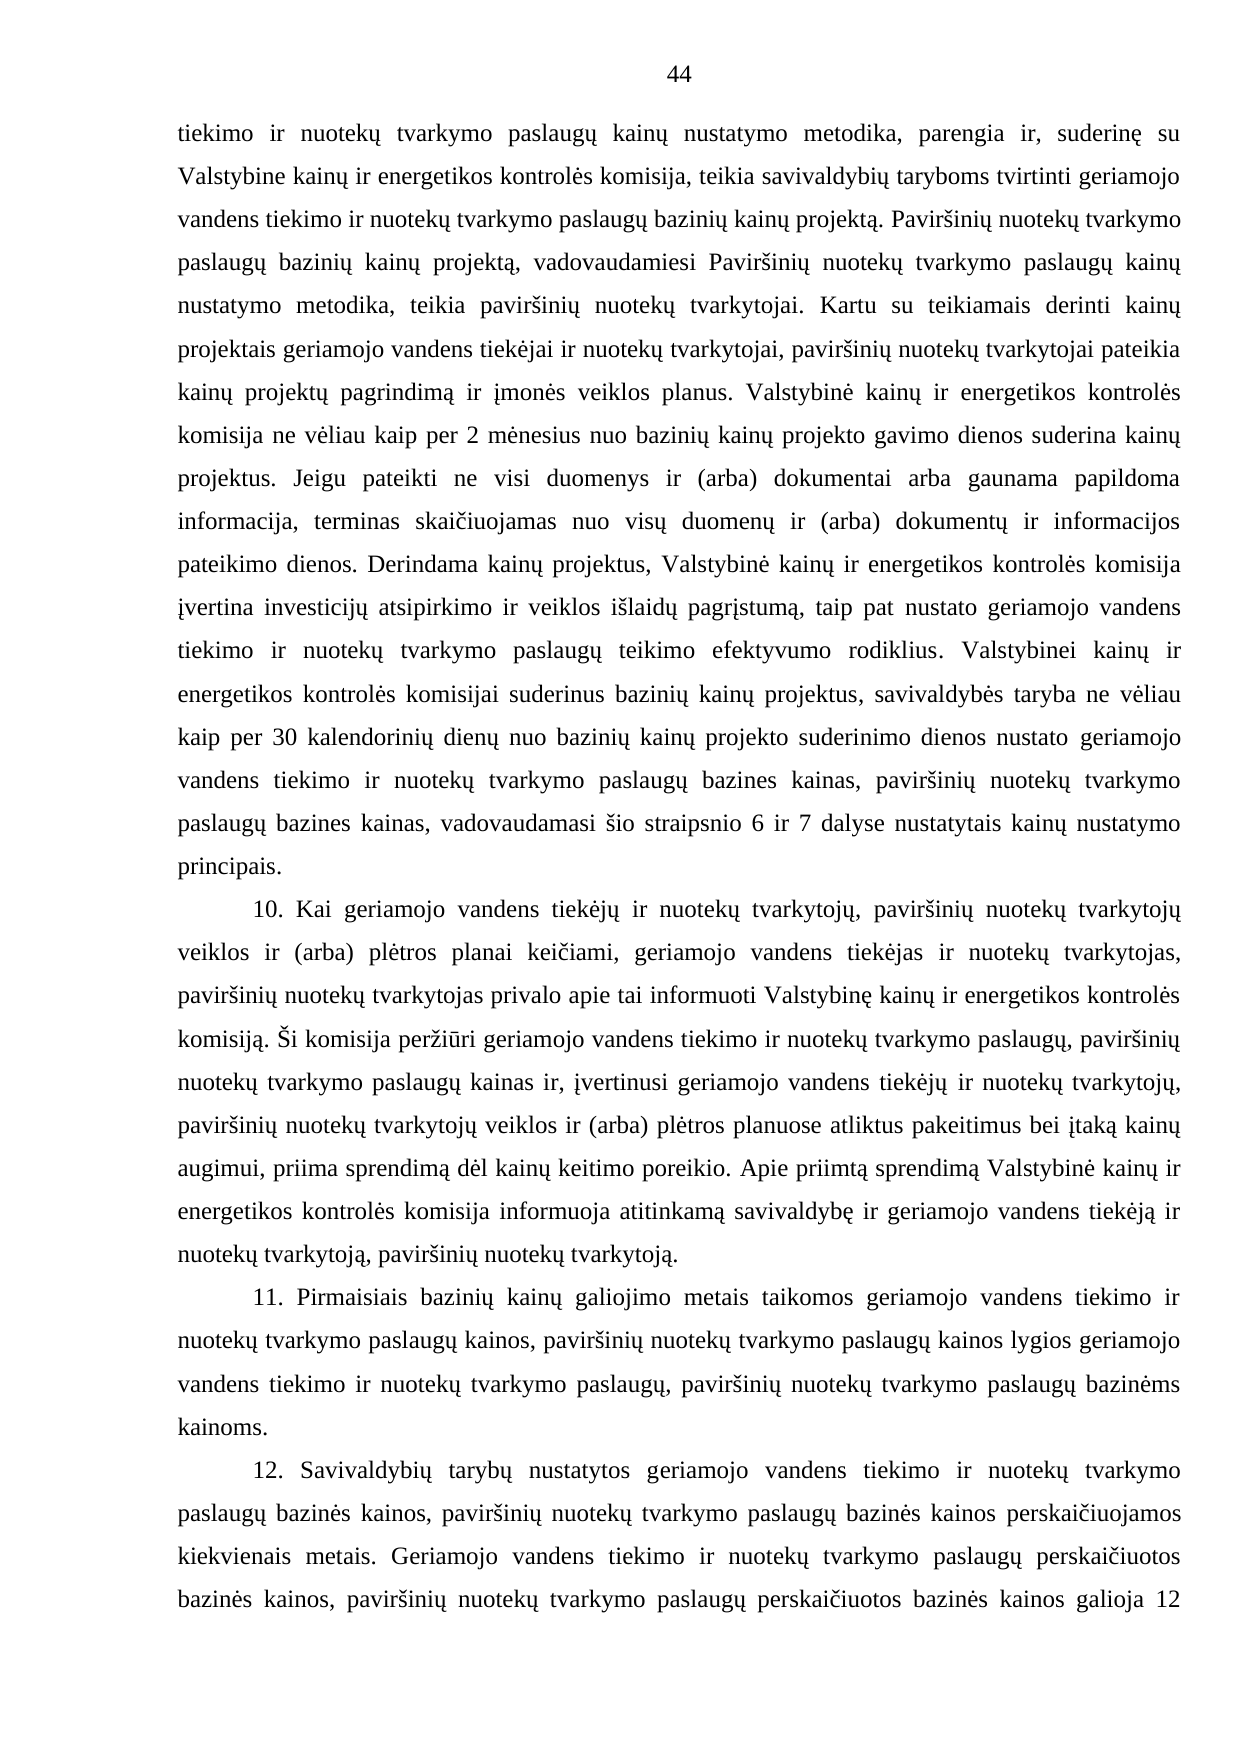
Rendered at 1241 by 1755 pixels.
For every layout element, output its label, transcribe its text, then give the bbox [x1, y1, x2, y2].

text tiekimo ir nuotekų tvarkymo paslaugų kainų nustatymo metodika, parengia ir, suderinę su Valstybine kainų ir energetikos kontrolės komisija, teikia savivaldybių taryboms tvirtinti geriamojo vandens tiekimo ir nuotekų tvarkymo paslaugų bazinių kainų projektą. Paviršinių nuotekų tvarkymo paslaugų bazinių kainų projektą, vadovaudamiesi Paviršinių nuotekų tvarkymo paslaugų kainų nustatymo metodika, teikia paviršinių nuotekų tvarkytojai. Kartu su teikiamais derinti kainų projektais geriamojo vandens tiekėjai ir nuotekų tvarkytojai, paviršinių nuotekų tvarkytojai pateikia kainų projektų pagrindimą ir įmonės veiklos planus. Valstybinė kainų ir energetikos kontrolės komisija ne vėliau kaip per 2 mėnesius nuo bazinių kainų projekto gavimo dienos suderina kainų projektus. Jeigu pateikti ne visi duomenys ir (arba) dokumentai arba gaunama papildoma informacija, terminas skaičiuojamas nuo visų duomenų ir (arba) dokumentų ir informacijos pateikimo dienos. Derindama kainų projektus, Valstybinė kainų ir energetikos kontrolės komisija įvertina investicijų atsipirkimo ir veiklos išlaidų pagrįstumą, taip pat nustato geriamojo vandens tiekimo ir nuotekų tvarkymo paslaugų teikimo efektyvumo rodiklius. Valstybinei kainų ir energetikos kontrolės komisijai suderinus bazinių kainų projektus, savivaldybės taryba ne vėliau kaip per 30 kalendorinių dienų nuo bazinių kainų projekto suderinimo dienos nustato geriamojo vandens tiekimo ir nuotekų tvarkymo paslaugų bazines kainas, paviršinių nuotekų tvarkymo paslaugų bazines kainas, vadovaudamasi šio straipsnio 6 ir 7 dalyse nustatytais kainų nustatymo principais. [177, 118, 1181, 880]
text 12. Savivaldybių tarybų nustatytos geriamojo vandens tiekimo ir nuotekų tvarkymo paslaugų bazinės kainos, paviršinių nuotekų tvarkymo paslaugų bazinės kainos perskaičiuojamos kiekvienais metais. Geriamojo vandens tiekimo ir nuotekų tvarkymo paslaugų perskaičiuotos bazinės kainos, paviršinių nuotekų tvarkymo paslaugų perskaičiuotos bazinės kainos galioja 12 [177, 1455, 1181, 1613]
text 10. Kai geriamojo vandens tiekėjų ir nuotekų tvarkytojų, paviršinių nuotekų tvarkytojų veiklos ir (arba) plėtros planai keičiami, geriamojo vandens tiekėjas ir nuotekų tvarkytojas, paviršinių nuotekų tvarkytojas privalo apie tai informuoti Valstybinę kainų ir energetikos kontrolės komisiją. Ši komisija peržiūri geriamojo vandens tiekimo ir nuotekų tvarkymo paslaugų, paviršinių nuotekų tvarkymo paslaugų kainas ir, įvertinusi geriamojo vandens tiekėjų ir nuotekų tvarkytojų, paviršinių nuotekų tvarkytojų veiklos ir (arba) plėtros planuose atliktus pakeitimus bei įtaką kainų augimui, priima sprendimą dėl kainų keitimo poreikio. Apie priimtą sprendimą Valstybinė kainų ir energetikos kontrolės komisija informuoja atitinkamą savivaldybę ir geriamojo vandens tiekėją ir nuotekų tvarkytoją, paviršinių nuotekų tvarkytoją. [177, 894, 1181, 1268]
text 11. Pirmaisiais bazinių kainų galiojimo metais taikomos geriamojo vandens tiekimo ir nuotekų tvarkymo paslaugų kainos, paviršinių nuotekų tvarkymo paslaugų kainos lygios geriamojo vandens tiekimo ir nuotekų tvarkymo paslaugų, paviršinių nuotekų tvarkymo paslaugų bazinėms kainoms. [177, 1282, 1181, 1441]
